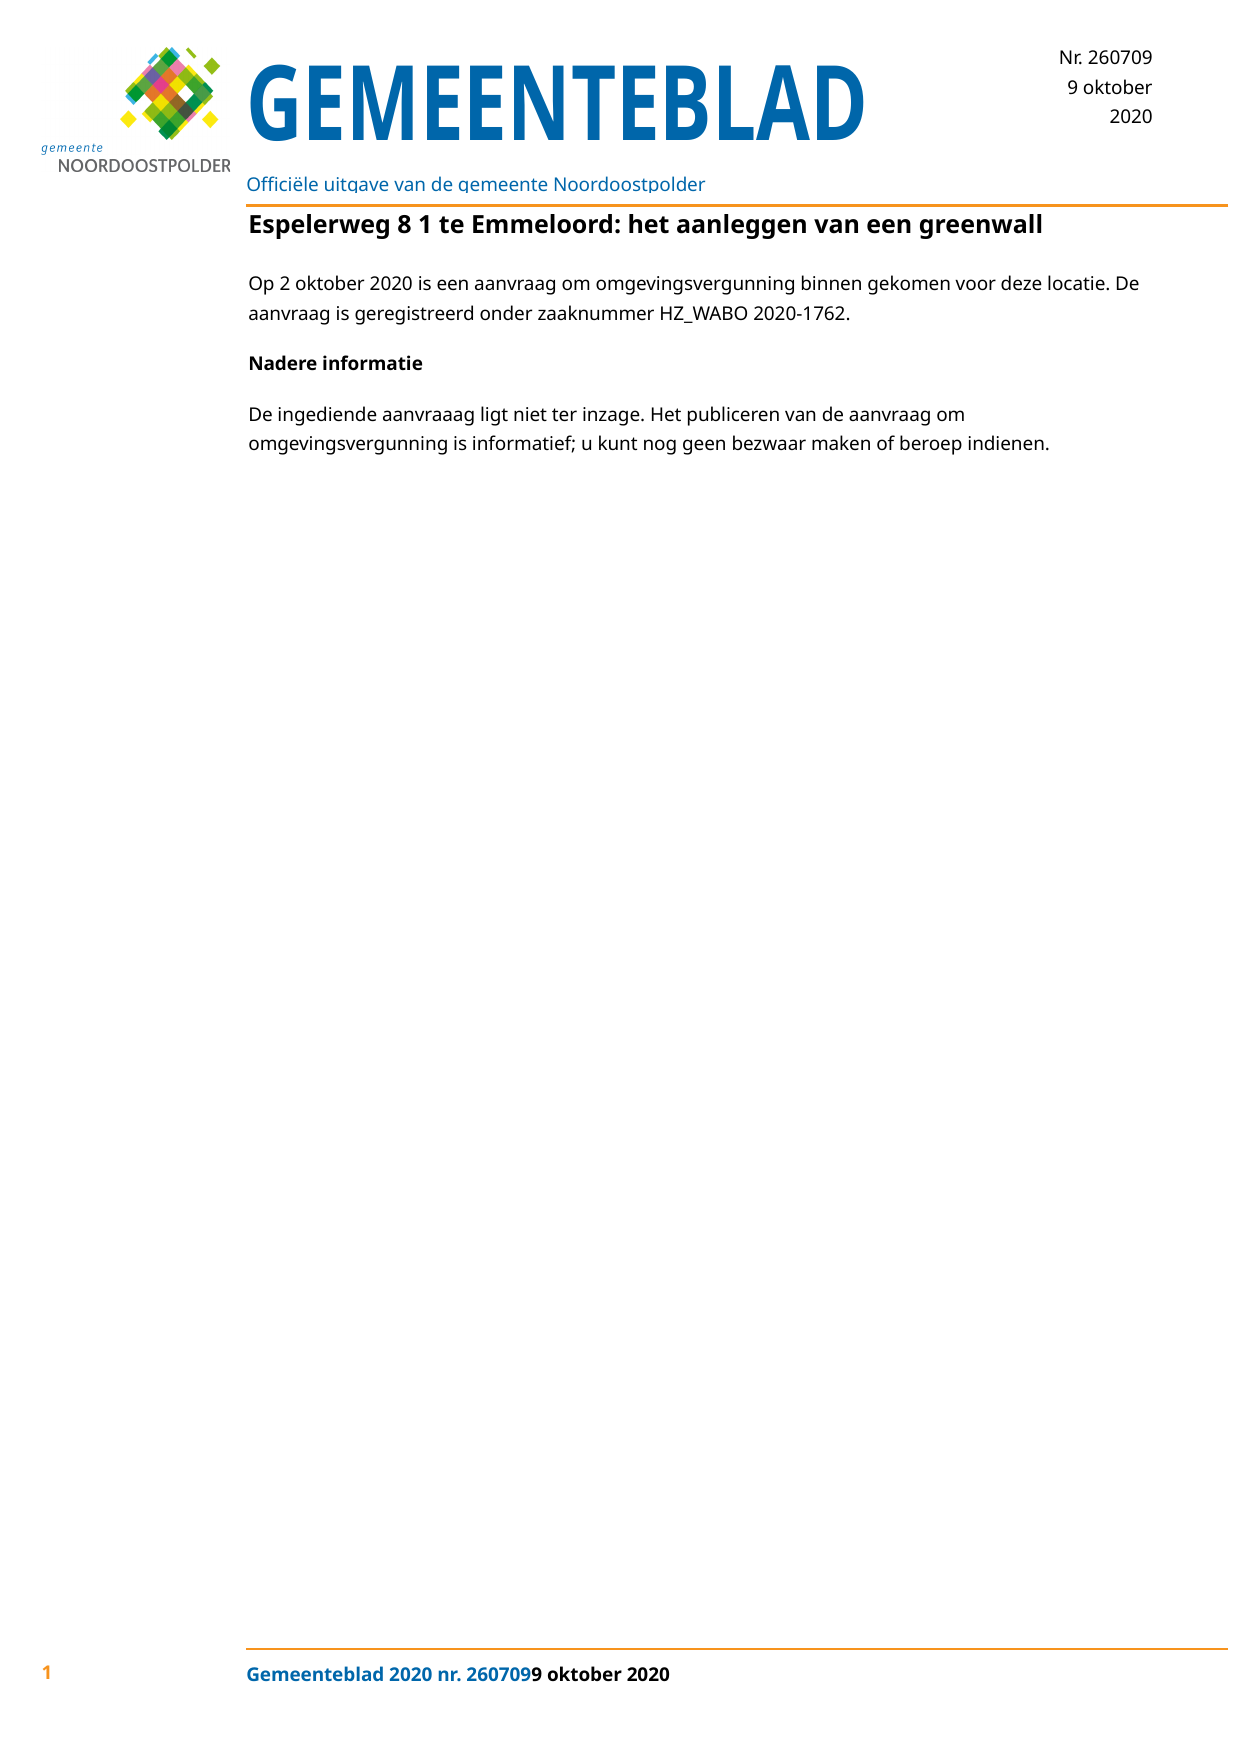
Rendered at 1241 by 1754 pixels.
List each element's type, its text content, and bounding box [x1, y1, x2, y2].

picture [41, 47, 231, 172]
text Op 2 oktober 2020 is een aanvraag om omgevingsvergunning binnen gekomen voor deze locatie. De aanvraag is geregistreerd onder zaaknummer HZ_WABO 2020-1762. [248, 270, 1152, 326]
text Espelerweg 8 1 te Emmeloord: het aanleggen van een greenwall [248, 207, 1152, 241]
text De ingediende aanvraaag ligt niet ter inzage. Het publiceren van de aanvraag om omgevingsvergunning is informatief; u kunt nog geen bezwaar maken of beroep indienen. [248, 401, 1152, 456]
text Nadere informatie [248, 350, 1152, 376]
